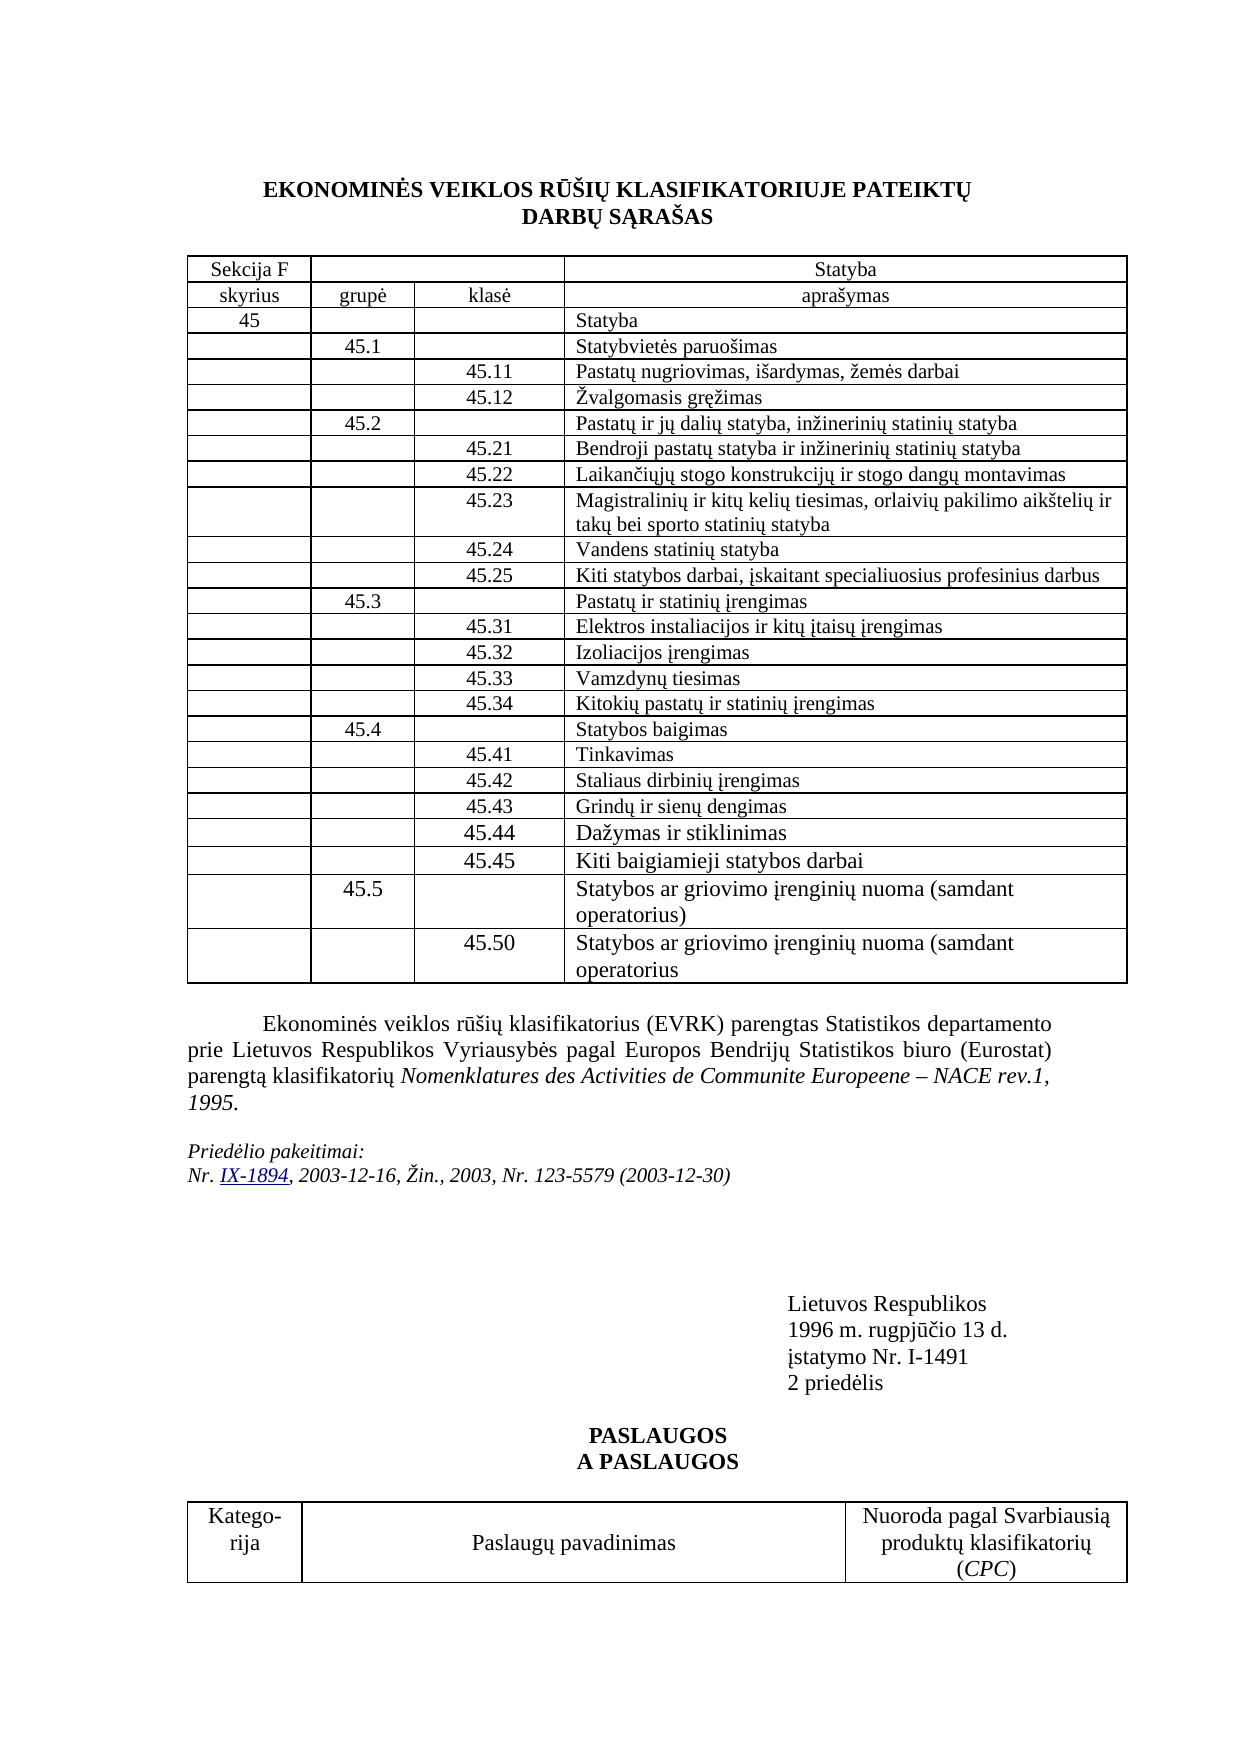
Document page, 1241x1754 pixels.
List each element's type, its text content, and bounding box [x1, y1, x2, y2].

table_cell aprašymas [565, 283, 1126, 307]
table_cell [312, 614, 414, 638]
table_header [414, 257, 564, 281]
table_cell Statybos ar griovimo įrenginių nuoma (samdant operatorius) [565, 875, 1126, 928]
text DARBŲ SĄRAŠAS [187, 203, 1053, 229]
table_cell 45.41 [415, 742, 564, 766]
table_header Statyba [565, 257, 1126, 281]
table_header Sekcija F [188, 257, 310, 281]
table_cell Pastatų nugriovimas, išardymas, žemės darbai [565, 360, 1126, 383]
table_cell [312, 640, 414, 664]
table_cell [188, 847, 310, 873]
table_cell Grindų ir sienų dengimas [565, 794, 1126, 818]
table_cell Pastatų ir statinių įrengimas [565, 589, 1126, 613]
table_cell 45.2 [312, 411, 414, 435]
table_cell [312, 742, 414, 766]
text Lietuvos Respublikos [187, 1290, 1053, 1317]
table_cell 45.33 [415, 666, 564, 689]
table_cell [312, 537, 414, 561]
table_cell [188, 717, 310, 741]
text įstatymo Nr. I-1491 [187, 1343, 1053, 1369]
table_cell [415, 411, 564, 435]
table_cell [312, 462, 414, 486]
table_cell [415, 308, 564, 332]
table_cell [188, 875, 310, 928]
text Ekonominės veiklos rūšių klasifikatorius (EVRK) parengtas Statistikos departamento prie Lietuvos Respublikos Vyriausybės pagal Europos Bendrijų Statistikos biuro (Eurostat) parengtą klasifikatorių Nomenklatures des Activities de Communite Europeene – NACE rev.1, 1995. [187, 1010, 1053, 1115]
table_cell [312, 488, 414, 536]
table_cell Statybos ar griovimo įrenginių nuoma (samdant operatorius [565, 929, 1126, 982]
table_cell 45.32 [415, 640, 564, 664]
table_cell [415, 589, 564, 613]
table_cell 45.43 [415, 794, 564, 818]
table_cell [415, 334, 564, 358]
table_cell 45.4 [312, 717, 414, 741]
table_cell [188, 411, 310, 435]
table_cell [312, 819, 414, 846]
table_cell Kitokių pastatų ir statinių įrengimas [565, 691, 1126, 715]
table_cell [188, 929, 310, 982]
table_cell Statyba [565, 308, 1126, 332]
table_cell [188, 640, 310, 664]
table_cell 45.21 [415, 436, 564, 460]
table_cell [188, 768, 310, 792]
table_cell [188, 666, 310, 689]
table_cell skyrius [188, 283, 310, 307]
table_header [312, 257, 414, 281]
table_cell 45.22 [415, 462, 564, 486]
table_cell [188, 589, 310, 613]
table_cell Izoliacijos įrengimas [565, 640, 1126, 664]
table_cell Elektros instaliacijos ir kitų įtaisų įrengimas [565, 614, 1126, 638]
table_header Paslaugų pavadinimas [303, 1503, 845, 1582]
table_cell Kiti statybos darbai, įskaitant specialiuosius profesinius darbus [565, 563, 1126, 587]
table_cell [188, 794, 310, 818]
text 2 priedėlis [412, 1369, 1053, 1396]
table_cell [312, 794, 414, 818]
text 1996 m. rugpjūčio 13 d. [187, 1317, 1053, 1343]
text Priedėlio pakeitimai: [187, 1139, 1053, 1163]
table_cell [188, 385, 310, 409]
table_cell [312, 768, 414, 792]
table_cell [312, 436, 414, 460]
subtitle PASLAUGOS [187, 1422, 1053, 1448]
table_cell 45.25 [415, 563, 564, 587]
table_cell 45.1 [312, 334, 414, 358]
text EKONOMINĖS VEIKLOS RŪŠIŲ KLASIFIKATORIUJE PATEIKTŲ [187, 176, 1053, 203]
table_cell 45.34 [415, 691, 564, 715]
table_cell Bendroji pastatų statyba ir inžinerinių statinių statyba [565, 436, 1126, 460]
table_cell [312, 847, 414, 873]
table_cell [312, 308, 414, 332]
table_cell Vandens statinių statyba [565, 537, 1126, 561]
table_cell 45.24 [415, 537, 564, 561]
table_cell Dažymas ir stiklinimas [565, 819, 1126, 846]
table_cell Tinkavimas [565, 742, 1126, 766]
table_cell [188, 488, 310, 536]
table_cell 45.23 [415, 488, 564, 536]
table_cell 45.45 [415, 847, 564, 873]
table_cell Magistralinių ir kitų kelių tiesimas, orlaivių pakilimo aikštelių ir takų bei sporto statinių statyba [565, 488, 1126, 536]
table_cell Pastatų ir jų dalių statyba, inžinerinių statinių statyba [565, 411, 1126, 435]
table_cell klasė [415, 283, 564, 307]
table_cell 45.42 [415, 768, 564, 792]
table_cell Kiti baigiamieji statybos darbai [565, 847, 1126, 873]
table_cell 45.31 [415, 614, 564, 638]
table_cell [312, 691, 414, 715]
table_cell [188, 537, 310, 561]
table_cell [188, 436, 310, 460]
table_cell [188, 360, 310, 383]
table_cell 45.44 [415, 819, 564, 846]
table_cell 45 [188, 308, 310, 332]
table_cell grupė [312, 283, 414, 307]
table_cell [188, 334, 310, 358]
table_cell [312, 360, 414, 383]
table_cell Staliaus dirbinių įrengimas [565, 768, 1126, 792]
table_header Nuoroda pagal Svarbiausią produktų klasifikatorių (CPC) [846, 1503, 1126, 1582]
table_cell [312, 666, 414, 689]
table_cell [312, 385, 414, 409]
table_cell [188, 819, 310, 846]
table_cell [188, 742, 310, 766]
table_header Katego-rija [188, 1503, 301, 1582]
table_cell [312, 563, 414, 587]
table_cell [188, 614, 310, 638]
table_cell 45.5 [312, 875, 414, 928]
table_cell Statybos baigimas [565, 717, 1126, 741]
text Nr. IX-1894, 2003-12-16, Žin., 2003, Nr. 123-5579 (2003-12-30) [187, 1163, 1053, 1211]
table_cell [312, 929, 414, 982]
table_cell Statybvietės paruošimas [565, 334, 1126, 358]
table_cell [415, 717, 564, 741]
table_cell 45.3 [312, 589, 414, 613]
text A PASLAUGOS [187, 1448, 1053, 1475]
table_cell Laikančiųjų stogo konstrukcijų ir stogo dangų montavimas [565, 462, 1126, 486]
table_cell [188, 462, 310, 486]
table_cell [188, 691, 310, 715]
table_cell Vamzdynų tiesimas [565, 666, 1126, 689]
table_cell [188, 563, 310, 587]
table_cell [415, 875, 564, 928]
table_cell Žvalgomasis gręžimas [565, 385, 1126, 409]
table_cell 45.12 [415, 385, 564, 409]
table_cell 45.11 [415, 360, 564, 383]
table_cell 45.50 [415, 929, 564, 982]
